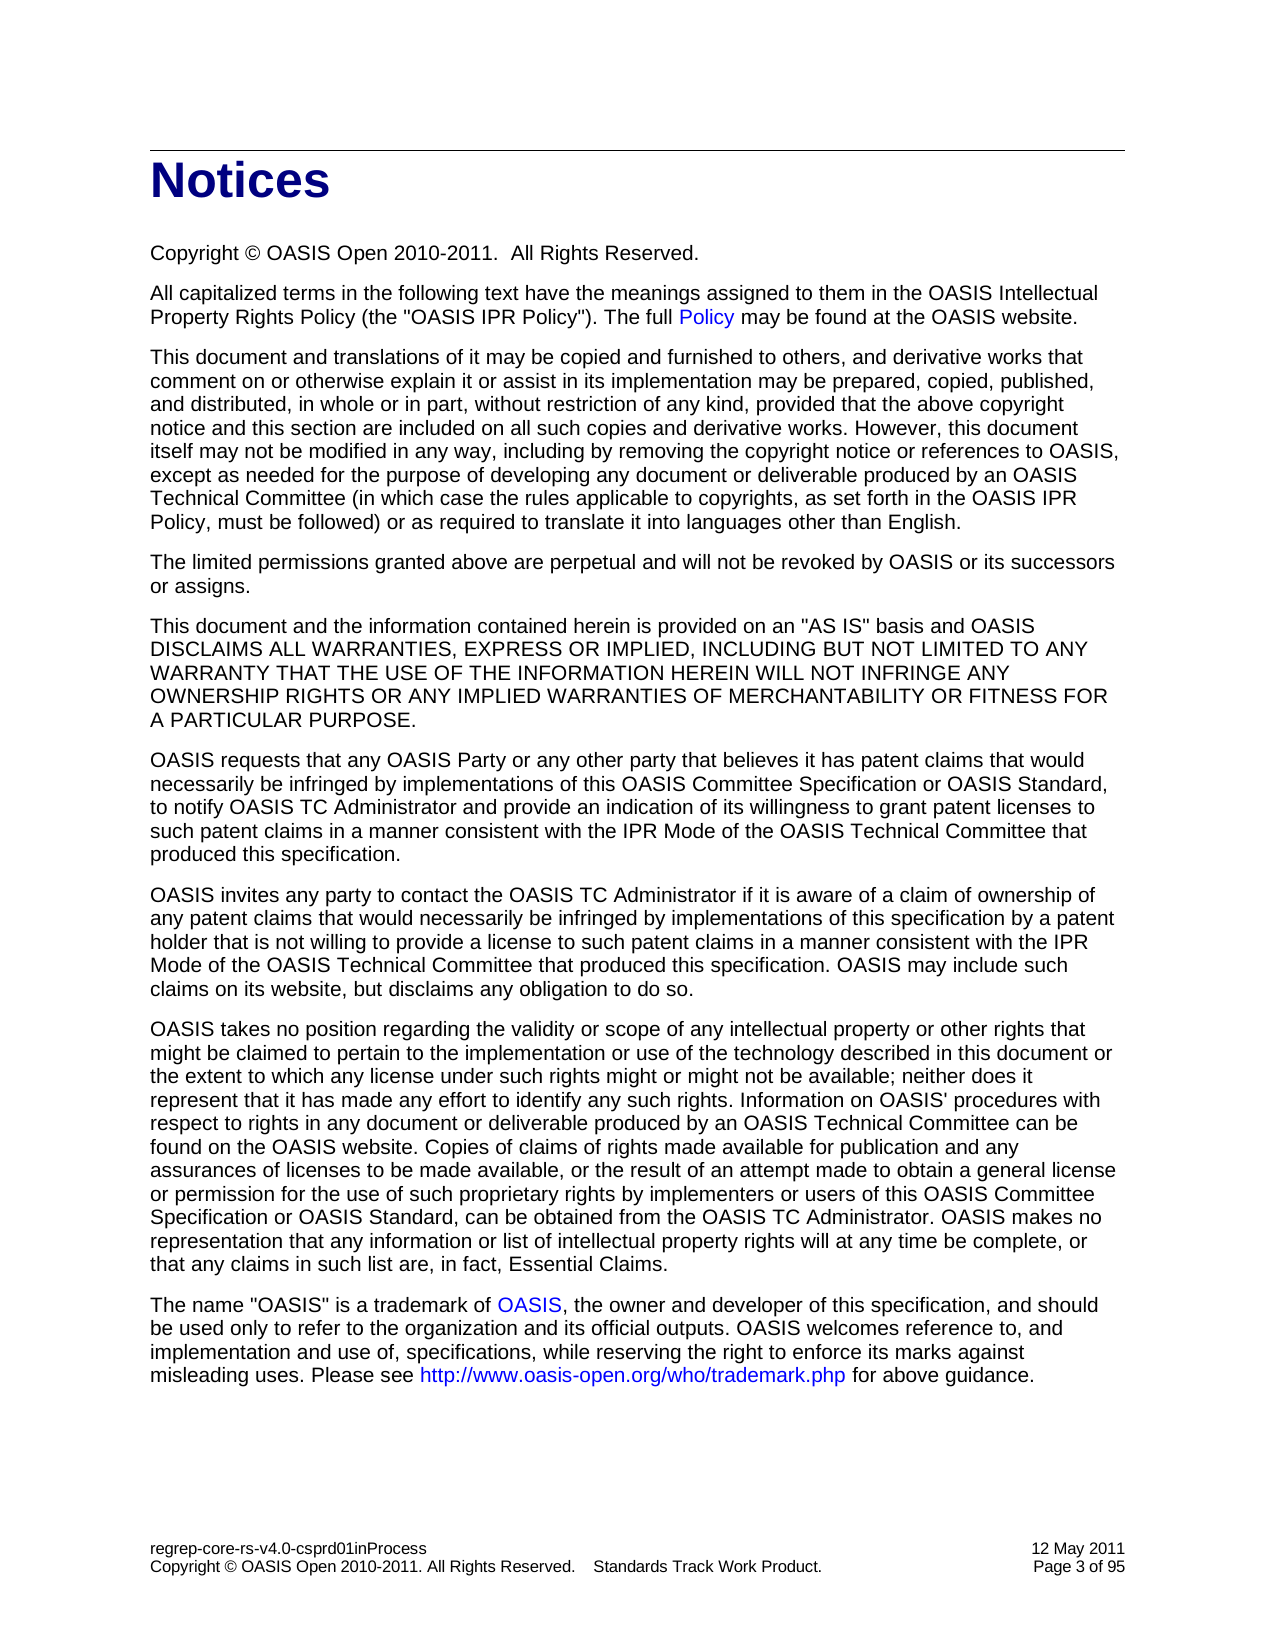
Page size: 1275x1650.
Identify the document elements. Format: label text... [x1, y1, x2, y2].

text The limited permissions granted above are perpetual and will not be revoked by OASIS or its successors or assigns. [150, 551, 1125, 598]
text OASIS takes no position regarding the validity or scope of any intellectual property or other rights that might be claimed to pertain to the implementation or use of the technology described in this document or the extent to which any license under such rights might or might not be available; neither does it represent that it has made any effort to identify any such rights. Information on OASIS' procedures with respect to rights in any document or deliverable produced by an OASIS Technical Committee can be found on the OASIS website. Copies of claims of rights made available for publication and any assurances of licenses to be made available, or the result of an attempt made to obtain a general license or permission for the use of such proprietary rights by implementers or users of this OASIS Committee Specification or OASIS Standard, can be obtained from the OASIS TC Administrator. OASIS makes no representation that any information or list of intellectual property rights will at any time be complete, or that any claims in such list are, in fact, Essential Claims. [150, 1017, 1125, 1276]
text OASIS invites any party to contact the OASIS TC Administrator if it is aware of a claim of ownership of any patent claims that would necessarily be infringed by implementations of this specification by a patent holder that is not willing to provide a license to such patent claims in a manner consistent with the IPR Mode of the OASIS Technical Committee that produced this specification. OASIS may include such claims on its website, but disclaims any obligation to do so. [150, 883, 1125, 1001]
title Notices [150, 151, 1125, 208]
text OASIS requests that any OASIS Party or any other party that believes it has patent claims that would necessarily be infringed by implementations of this OASIS Committee Specification or OASIS Standard, to notify OASIS TC Administrator and provide an indication of its willingness to grant patent licenses to such patent claims in a manner consistent with the IPR Mode of the OASIS Technical Committee that produced this specification. [150, 749, 1125, 866]
text This document and the information contained herein is provided on an "AS IS" basis and OASIS DISCLAIMS ALL WARRANTIES, EXPRESS OR IMPLIED, INCLUDING BUT NOT LIMITED TO ANY WARRANTY THAT THE USE OF THE INFORMATION HEREIN WILL NOT INFRINGE ANY OWNERSHIP RIGHTS OR ANY IMPLIED WARRANTIES OF MERCHANTABILITY OR FITNESS FOR A PARTICULAR PURPOSE. [150, 614, 1125, 732]
text Copyright © OASIS Open 2010-2011. All Rights Reserved. [150, 242, 1125, 265]
text All capitalized terms in the following text have the meanings assigned to them in the OASIS Intellectual Property Rights Policy (the "OASIS IPR Policy"). The full Policy may be found at the OASIS website. [150, 282, 1125, 329]
text This document and translations of it may be copied and furnished to others, and derivative works that comment on or otherwise explain it or assist in its implementation may be prepared, copied, published, and distributed, in whole or in part, without restriction of any kind, provided that the above copyright notice and this section are included on all such copies and derivative works. However, this document itself may not be modified in any way, including by removing the copyright notice or references to OASIS, except as needed for the purpose of developing any document or deliverable produced by an OASIS Technical Committee (in which case the rules applicable to copyrights, as set forth in the OASIS IPR Policy, must be followed) or as required to translate it into languages other than English. [150, 346, 1125, 534]
text The name "OASIS" is a trademark of OASIS, the owner and developer of this specification, and should be used only to refer to the organization and its official outputs. OASIS welcomes reference to, and implementation and use of, specifications, while reserving the right to enforce its marks against misleading uses. Please see http://www.oasis-open.org/who/trademark.php for above guidance. [150, 1293, 1125, 1387]
